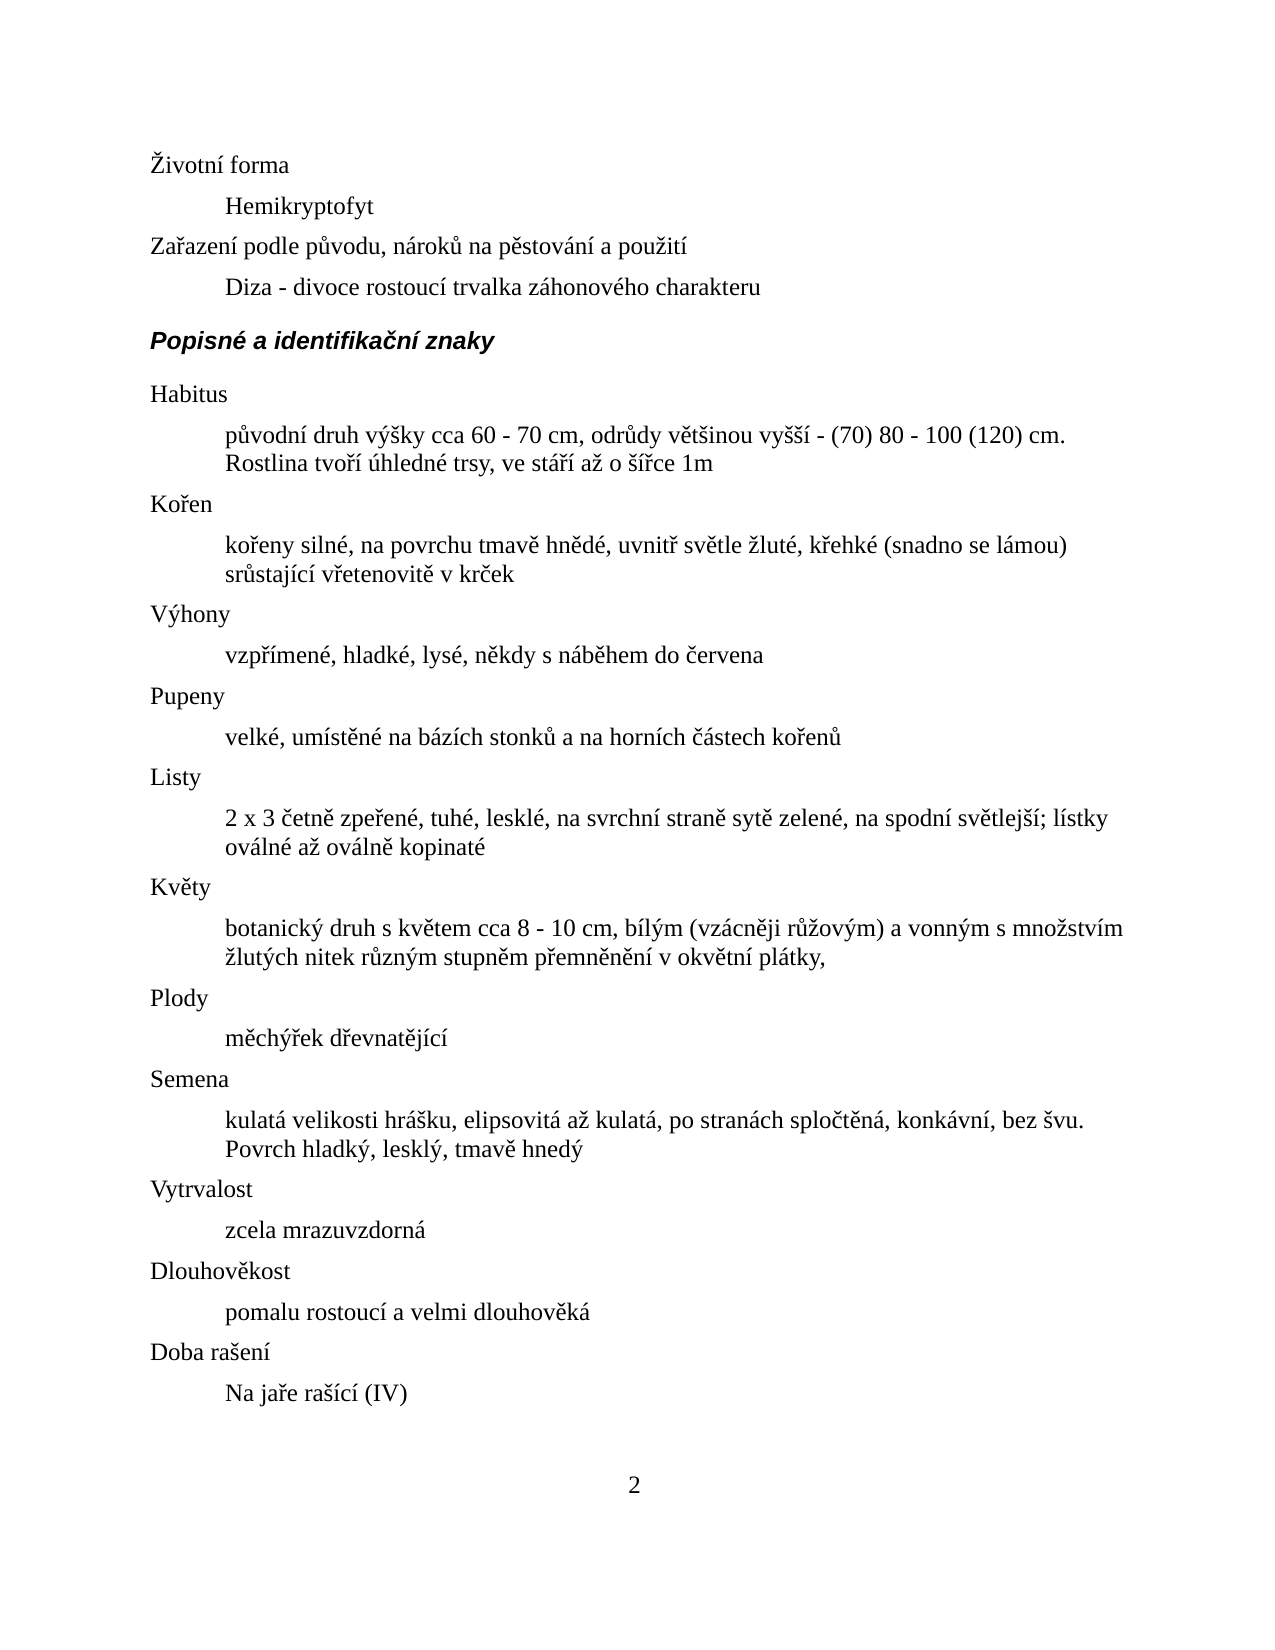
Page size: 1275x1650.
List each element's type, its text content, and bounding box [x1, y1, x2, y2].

text Doba rašení [150, 1337, 1125, 1366]
text Plody [150, 983, 1125, 1011]
text Výhony [150, 599, 1125, 628]
text zcela mrazuvzdorná [225, 1215, 1125, 1244]
text botanický druh s květem cca 8 - 10 cm, bílým (vzácněji růžovým) a vonným s množstvím žlutých nitek různým stupněm přemněnění v okvětní plátky, [225, 913, 1125, 971]
text vzpřímené, hladké, lysé, někdy s náběhem do červena [225, 640, 1125, 669]
text Vytrvalost [150, 1174, 1125, 1203]
text Dlouhověkost [150, 1256, 1125, 1284]
text velké, umístěné na bázích stonků a na horních částech kořenů [225, 722, 1125, 750]
text Pupeny [150, 681, 1125, 709]
text Na jaře rašící (IV) [225, 1378, 1125, 1407]
text 2 x 3 četně zpeřené, tuhé, lesklé, na svrchní straně sytě zelené, na spodní světlejší; lístky oválné až oválně kopinaté [225, 803, 1125, 861]
text Zařazení podle původu, nároků na pěstování a použití [150, 231, 1125, 260]
subtitle Popisné a identifikační znaky [150, 326, 1125, 354]
text Květy [150, 872, 1125, 901]
text Listy [150, 762, 1125, 791]
text původní druh výšky cca 60 - 70 cm, odrůdy většinou vyšší - (70) 80 - 100 (120) cm. Rostlina tvoří úhledné trsy, ve stáří až o šířce 1m [225, 420, 1125, 477]
text Diza - divoce rostoucí trvalka záhonového charakteru [225, 272, 1125, 301]
text kořeny silné, na povrchu tmavě hnědé, uvnitř světle žluté, křehké (snadno se lámou) srůstající vřetenovitě v krček [225, 530, 1125, 587]
text Habitus [150, 379, 1125, 408]
text kulatá velikosti hrášku, elipsovitá až kulatá, po stranách spločtěná, konkávní, bez švu. Povrch hladký, lesklý, tmavě hnedý [225, 1105, 1125, 1162]
text Kořen [150, 489, 1125, 518]
text pomalu rostoucí a velmi dlouhověká [225, 1297, 1125, 1325]
text měchýřek dřevnatějící [225, 1023, 1125, 1052]
text Semena [150, 1064, 1125, 1093]
text Životní forma [150, 150, 1125, 179]
text Hemikryptofyt [225, 191, 1125, 219]
